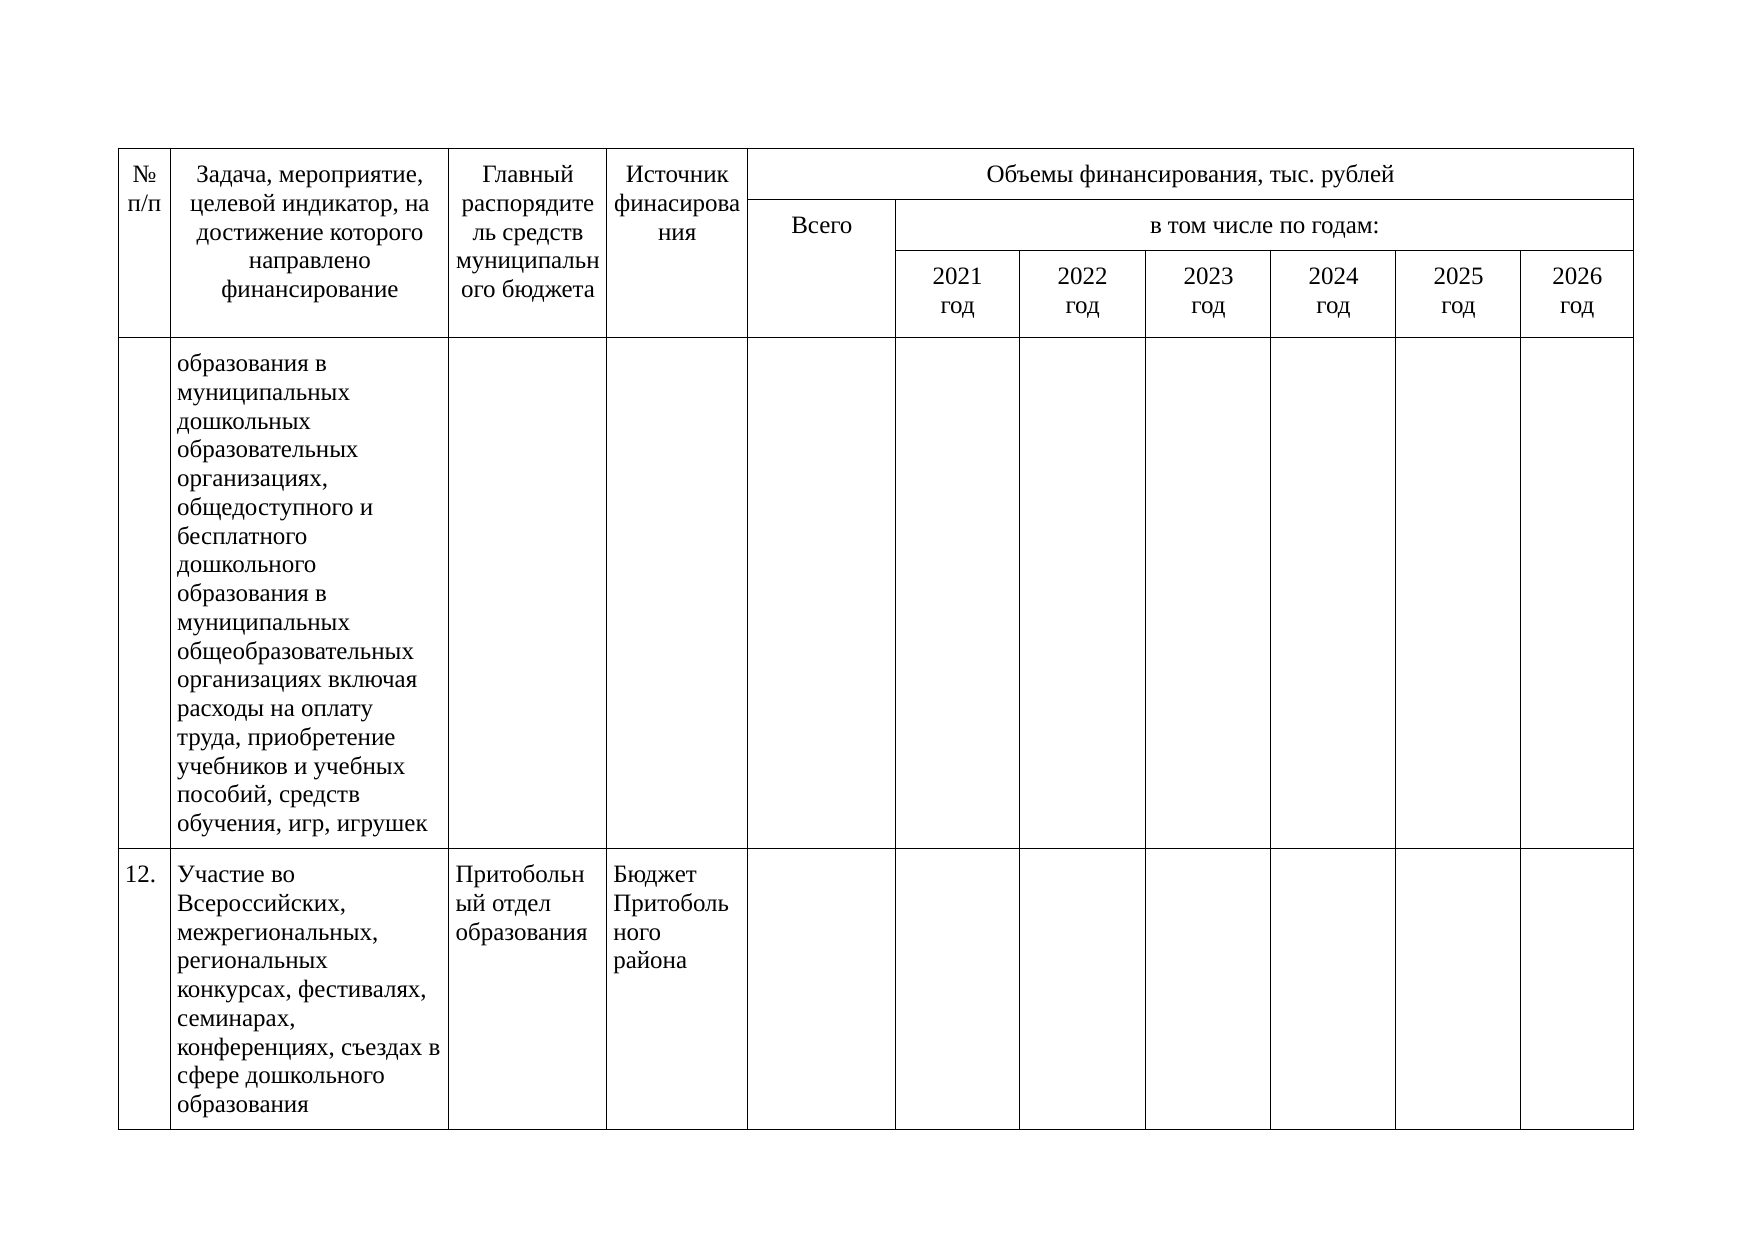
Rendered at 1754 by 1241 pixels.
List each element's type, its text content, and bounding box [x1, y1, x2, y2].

table_cell 2024 год [1271, 251, 1395, 337]
table_cell 12. [119, 849, 170, 1129]
table_cell [449, 338, 606, 848]
table_cell Притобольный отдел образования [449, 849, 606, 1129]
table_cell Всего [748, 200, 895, 337]
table_header Объемы финансирования, тыс. рублей [748, 149, 1633, 199]
table_cell [1521, 338, 1633, 848]
table_cell [1020, 338, 1145, 848]
table_cell Участие во Всероссийских, межрегиональных, региональных конкурсах, фестивалях, семинарах, конференциях, съездах в сфере дошкольного образования [171, 849, 448, 1129]
table_cell в том числе по годам: [896, 200, 1633, 250]
table_cell Бюджет Притобольного района [607, 849, 747, 1129]
table_cell [896, 338, 1019, 848]
table_cell [119, 338, 170, 848]
table_cell [1396, 338, 1520, 848]
table_cell [1271, 849, 1395, 1129]
table_cell [1020, 849, 1145, 1129]
table_cell [1146, 849, 1270, 1129]
table_cell 2021 год [896, 251, 1019, 337]
table_cell [1271, 338, 1395, 848]
table_cell [1521, 849, 1633, 1129]
table_cell 2022 год [1020, 251, 1145, 337]
table_cell 2023 год [1146, 251, 1270, 337]
table_header Источник финасирования [607, 149, 747, 337]
table_header № п/п [119, 149, 170, 337]
table_cell 2025 год [1396, 251, 1520, 337]
table_header Главный распорядитель средств муниципального бюджета [449, 149, 606, 337]
table_cell [748, 849, 895, 1129]
table_cell [748, 338, 895, 848]
table_cell [1146, 338, 1270, 848]
table_cell [896, 849, 1019, 1129]
table_cell образования в муниципальных дошкольных образовательных организациях, общедоступного и бесплатного дошкольного образования в муниципальных общеобразовательных организациях включая расходы на оплату труда, приобретение учебников и учебных пособий, средств обучения, игр, игрушек [171, 338, 448, 848]
table_cell [607, 338, 747, 848]
table_header Задача, мероприятие, целевой индикатор, на достижение которого направлено финансирование [171, 149, 448, 337]
table_cell [1396, 849, 1520, 1129]
table_cell 2026 год [1521, 251, 1633, 337]
